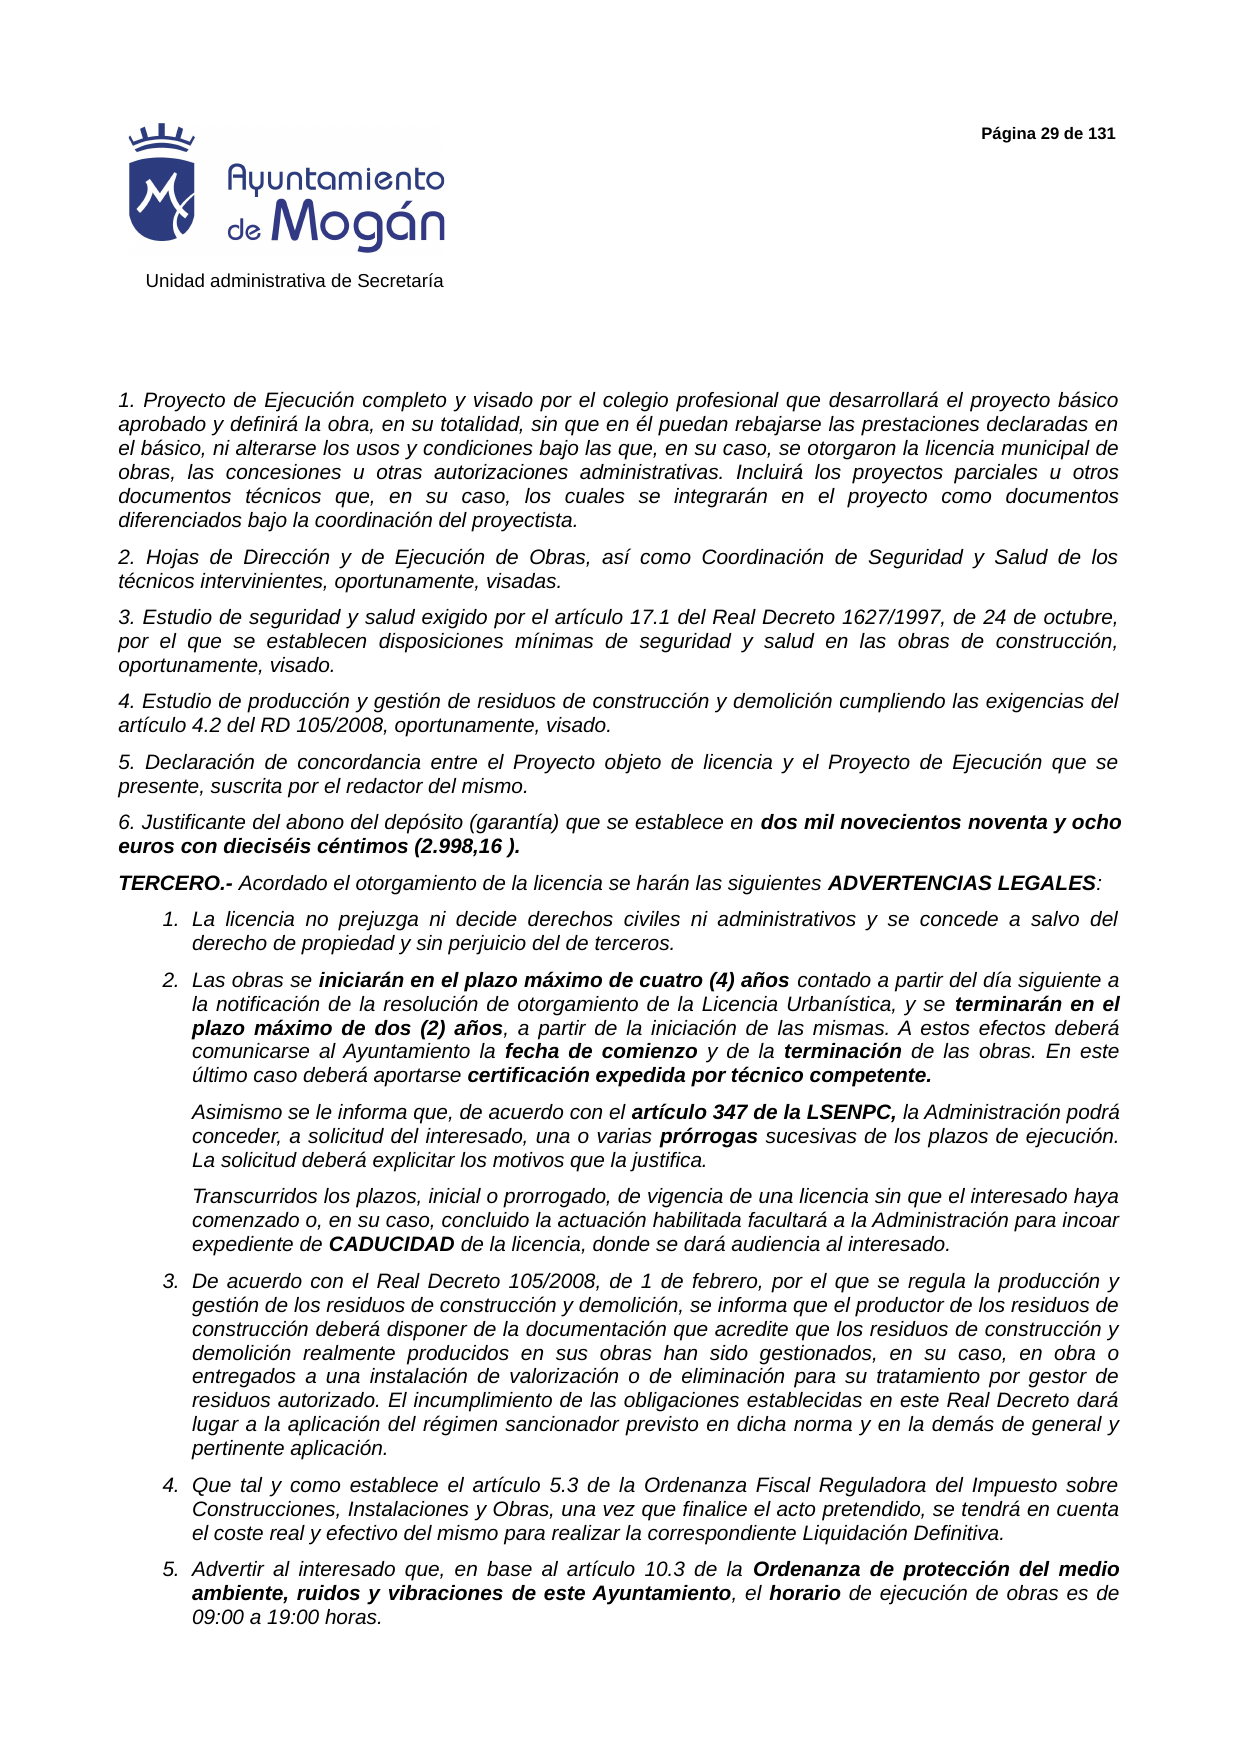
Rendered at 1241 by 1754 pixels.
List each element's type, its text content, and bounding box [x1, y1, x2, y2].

text 1. Proyecto de Ejecución completo y visado por el colegio profesional que desarrollará el proyecto básico aprobado y definirá la obra, en su totalidad, sin que en él puedan rebajarse las prestaciones declaradas en el básico, ni alterarse los usos y condiciones bajo las que, en su caso, se otorgaron la licencia municipal de obras, las concesiones u otras autorizaciones administrativas. Incluirá los proyectos parciales u otros documentos técnicos que, en su caso, los cuales se integrarán en el proyecto como documentos diferenciados bajo la coordinación del proyectista. [118, 388, 1122, 532]
picture [128, 123, 445, 259]
list Que tal y como establece el artículo 5.3 de la Ordenanza Fiscal Reguladora del Impuesto sobre Construcciones, Instalaciones y Obras, una vez que finalice el acto pretendido, se tendrá en cuenta el coste real y efectivo del mismo para realizar la correspondiente Liquidación Definitiva. [162, 1473, 1122, 1544]
list De acuerdo con el Real Decreto 105/2008, de 1 de febrero, por el que se regula la producción y gestión de los residuos de construcción y demolición, se informa que el productor de los residuos de construcción deberá disponer de la documentación que acredite que los residuos de construcción y demolición realmente producidos en sus obras han sido gestionados, en su caso, en obra o entregados a una instalación de valorización o de eliminación para su tratamiento por gestor de residuos autorizado. El incumplimiento de las obligaciones establecidas en este Real Decreto dará lugar a la aplicación del régimen sancionador previsto en dicha norma y en la demás de general y pertinente aplicación. [162, 1268, 1122, 1460]
text 2. Hojas de Dirección y de Ejecución de Obras, así como Coordinación de Seguridad y Salud de los técnicos intervinientes, oportunamente, visadas. [118, 544, 1122, 592]
text 3. Estudio de seguridad y salud exigido por el artículo 17.1 del Real Decreto 1627/1997, de 24 de octubre, por el que se establecen disposiciones mínimas de seguridad y salud en las obras de construcción, oportunamente, visado. [118, 605, 1122, 677]
list Las obras se iniciarán en el plazo máximo de cuatro (4) años contado a partir del día siguiente a la notificación de la resolución de otorgamiento de la Licencia Urbanística, y se terminarán en el plazo máximo de dos (2) años, a partir de la iniciación de las mismas. A estos efectos deberá comunicarse al Ayuntamiento la fecha de comienzo y de la terminación de las obras. En este último caso deberá aportarse certificación expedida por técnico competente. [162, 967, 1122, 1087]
list Advertir al interesado que, en base al artículo 10.3 de la Ordenanza de protección del medio ambiente, ruidos y vibraciones de este Ayuntamiento, el horario de ejecución de obras es de 09:00 a 19:00 horas. [162, 1557, 1122, 1629]
text 4. Estudio de producción y gestión de residuos de construcción y demolición cumpliendo las exigencias del artículo 4.2 del RD 105/2008, oportunamente, visado. [118, 689, 1122, 737]
list La licencia no prejuzga ni decide derechos civiles ni administrativos y se concede a salvo del derecho de propiedad y sin perjuicio del de terceros. [162, 907, 1122, 955]
list Transcurridos los plazos, inicial o prorrogado, de vigencia de una licencia sin que el interesado haya comenzado o, en su caso, concluido la actuación habilitada facultará a la Administración para incoar expediente de CADUCIDAD de la licencia, donde se dará audiencia al interesado. [162, 1184, 1122, 1256]
list Asimismo se le informa que, de acuerdo con el artículo 347 de la LSENPC, la Administración podrá conceder, a solicitud del interesado, una o varias prórrogas sucesivas de los plazos de ejecución. La solicitud deberá explicitar los motivos que la justifica. [162, 1100, 1122, 1172]
text 6. Justificante del abono del depósito (garantía) que se establece en dos mil novecientos noventa y ocho euros con dieciséis céntimos (2.998,16 ). [118, 810, 1122, 858]
text TERCERO.- Acordado el otorgamiento de la licencia se harán las siguientes ADVERTENCIAS LEGALES: [118, 871, 1122, 894]
text 5. Declaración de concordancia entre el Proyecto objeto de licencia y el Proyecto de Ejecución que se presente, suscrita por el redactor del mismo. [118, 750, 1122, 798]
